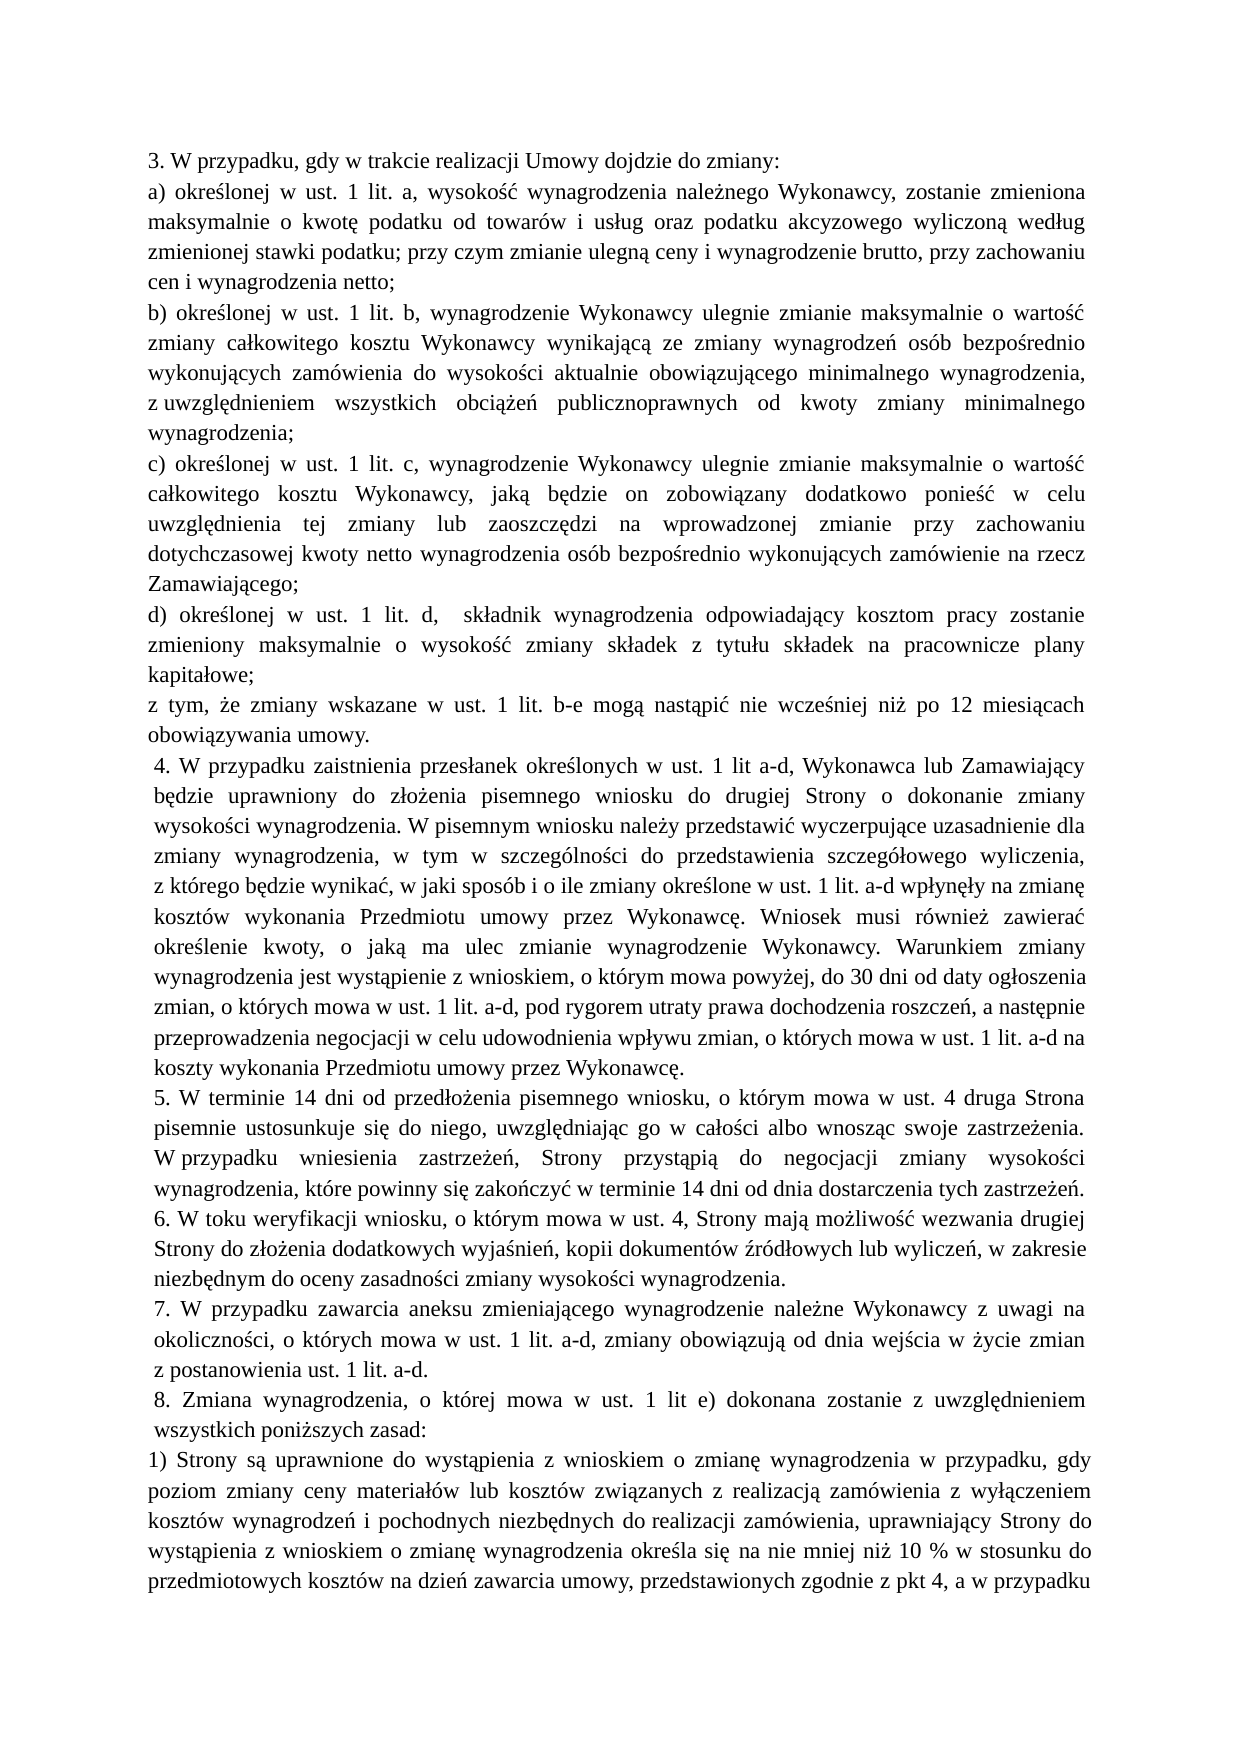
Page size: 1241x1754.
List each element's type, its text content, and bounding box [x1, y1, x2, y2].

text 7. W przypadku zawarcia aneksu zmieniającego wynagrodzenie należne Wykonawcy z uwagi na okoliczności, o których mowa w ust. 1 lit. a-d, zmiany obowiązują od dnia wejścia w życie zmian z postanowienia ust. 1 lit. a-d. [153, 1296, 1087, 1382]
text 1) Strony są uprawnione do wystąpienia z wnioskiem o zmianę wynagrodzenia w przypadku, gdy poziom zmiany ceny materiałów lub kosztów związanych z realizacją zamówienia z wyłączeniem kosztów wynagrodzeń i pochodnych niezbędnych do realizacji zamówienia, uprawniający Strony do wystąpienia z wnioskiem o zmianę wynagrodzenia określa się na nie mniej niż 10 % w stosunku do przedmiotowych kosztów na dzień zawarcia umowy, przedstawionych zgodnie z pkt 4, a w przypadku [148, 1447, 1093, 1594]
text d) określonej w ust. 1 lit. d, składnik wynagrodzenia odpowiadający kosztom pracy zostanie zmieniony maksymalnie o wysokość zmiany składek z tytułu składek na pracownicze plany kapitałowe; [148, 601, 1087, 687]
text b) określonej w ust. 1 lit. b, wynagrodzenie Wykonawcy ulegnie zmianie maksymalnie o wartość zmiany całkowitego kosztu Wykonawcy wynikającą ze zmiany wynagrodzeń osób bezpośrednio wykonujących zamówienia do wysokości aktualnie obowiązującego minimalnego wynagrodzenia, z uwzględnieniem wszystkich obciążeń publicznoprawnych od kwoty zmiany minimalnego wynagrodzenia; [148, 299, 1087, 446]
text 6. W toku weryfikacji wniosku, o którym mowa w ust. 4, Strony mają możliwość wezwania drugiej Strony do złożenia dodatkowych wyjaśnień, kopii dokumentów źródłowych lub wyliczeń, w zakresie niezbędnym do oceny zasadności zmiany wysokości wynagrodzenia. [153, 1205, 1087, 1292]
text a) określonej w ust. 1 lit. a, wysokość wynagrodzenia należnego Wykonawcy, zostanie zmieniona maksymalnie o kwotę podatku od towarów i usług oraz podatku akcyzowego wyliczoną według zmienionej stawki podatku; przy czym zmianie ulegną ceny i wynagrodzenie brutto, przy zachowaniu cen i wynagrodzenia netto; [148, 178, 1087, 295]
text c) określonej w ust. 1 lit. c, wynagrodzenie Wykonawcy ulegnie zmianie maksymalnie o wartość całkowitego kosztu Wykonawcy, jaką będzie on zobowiązany dodatkowo ponieść w celu uwzględnienia tej zmiany lub zaoszczędzi na wprowadzonej zmianie przy zachowaniu dotychczasowej kwoty netto wynagrodzenia osób bezpośrednio wykonujących zamówienie na rzecz Zamawiającego; [148, 450, 1087, 597]
text 4. W przypadku zaistnienia przesłanek określonych w ust. 1 lit a-d, Wykonawca lub Zamawiający będzie uprawniony do złożenia pisemnego wniosku do drugiej Strony o dokonanie zmiany wysokości wynagrodzenia. W pisemnym wniosku należy przedstawić wyczerpujące uzasadnienie dla zmiany wynagrodzenia, w tym w szczególności do przedstawienia szczegółowego wyliczenia, z którego będzie wynikać, w jaki sposób i o ile zmiany określone w ust. 1 lit. a-d wpłynęły na zmianę kosztów wykonania Przedmiotu umowy przez Wykonawcę. Wniosek musi również zawierać określenie kwoty, o jaką ma ulec zmianie wynagrodzenie Wykonawcy. Warunkiem zmiany wynagrodzenia jest wystąpienie z wnioskiem, o którym mowa powyżej, do 30 dni od daty ogłoszenia zmian, o których mowa w ust. 1 lit. a-d, pod rygorem utraty prawa dochodzenia roszczeń, a następnie przeprowadzenia negocjacji w celu udowodnienia wpływu zmian, o których mowa w ust. 1 lit. a-d na koszty wykonania Przedmiotu umowy przez Wykonawcę. [153, 752, 1087, 1080]
text 3. W przypadku, gdy w trakcie realizacji Umowy dojdzie do zmiany: [148, 148, 1087, 174]
text 5. W terminie 14 dni od przedłożenia pisemnego wniosku, o którym mowa w ust. 4 druga Strona pisemnie ustosunkuje się do niego, uwzględniając go w całości albo wnosząc swoje zastrzeżenia. W przypadku wniesienia zastrzeżeń, Strony przystąpią do negocjacji zmiany wysokości wynagrodzenia, które powinny się zakończyć w terminie 14 dni od dnia dostarczenia tych zastrzeżeń. [153, 1084, 1087, 1201]
text z tym, że zmiany wskazane w ust. 1 lit. b-e mogą nastąpić nie wcześniej niż po 12 miesiącach obowiązywania umowy. [148, 691, 1087, 748]
text 8. Zmiana wynagrodzenia, o której mowa w ust. 1 lit e) dokonana zostanie z uwzględnieniem wszystkich poniższych zasad: [153, 1386, 1087, 1443]
